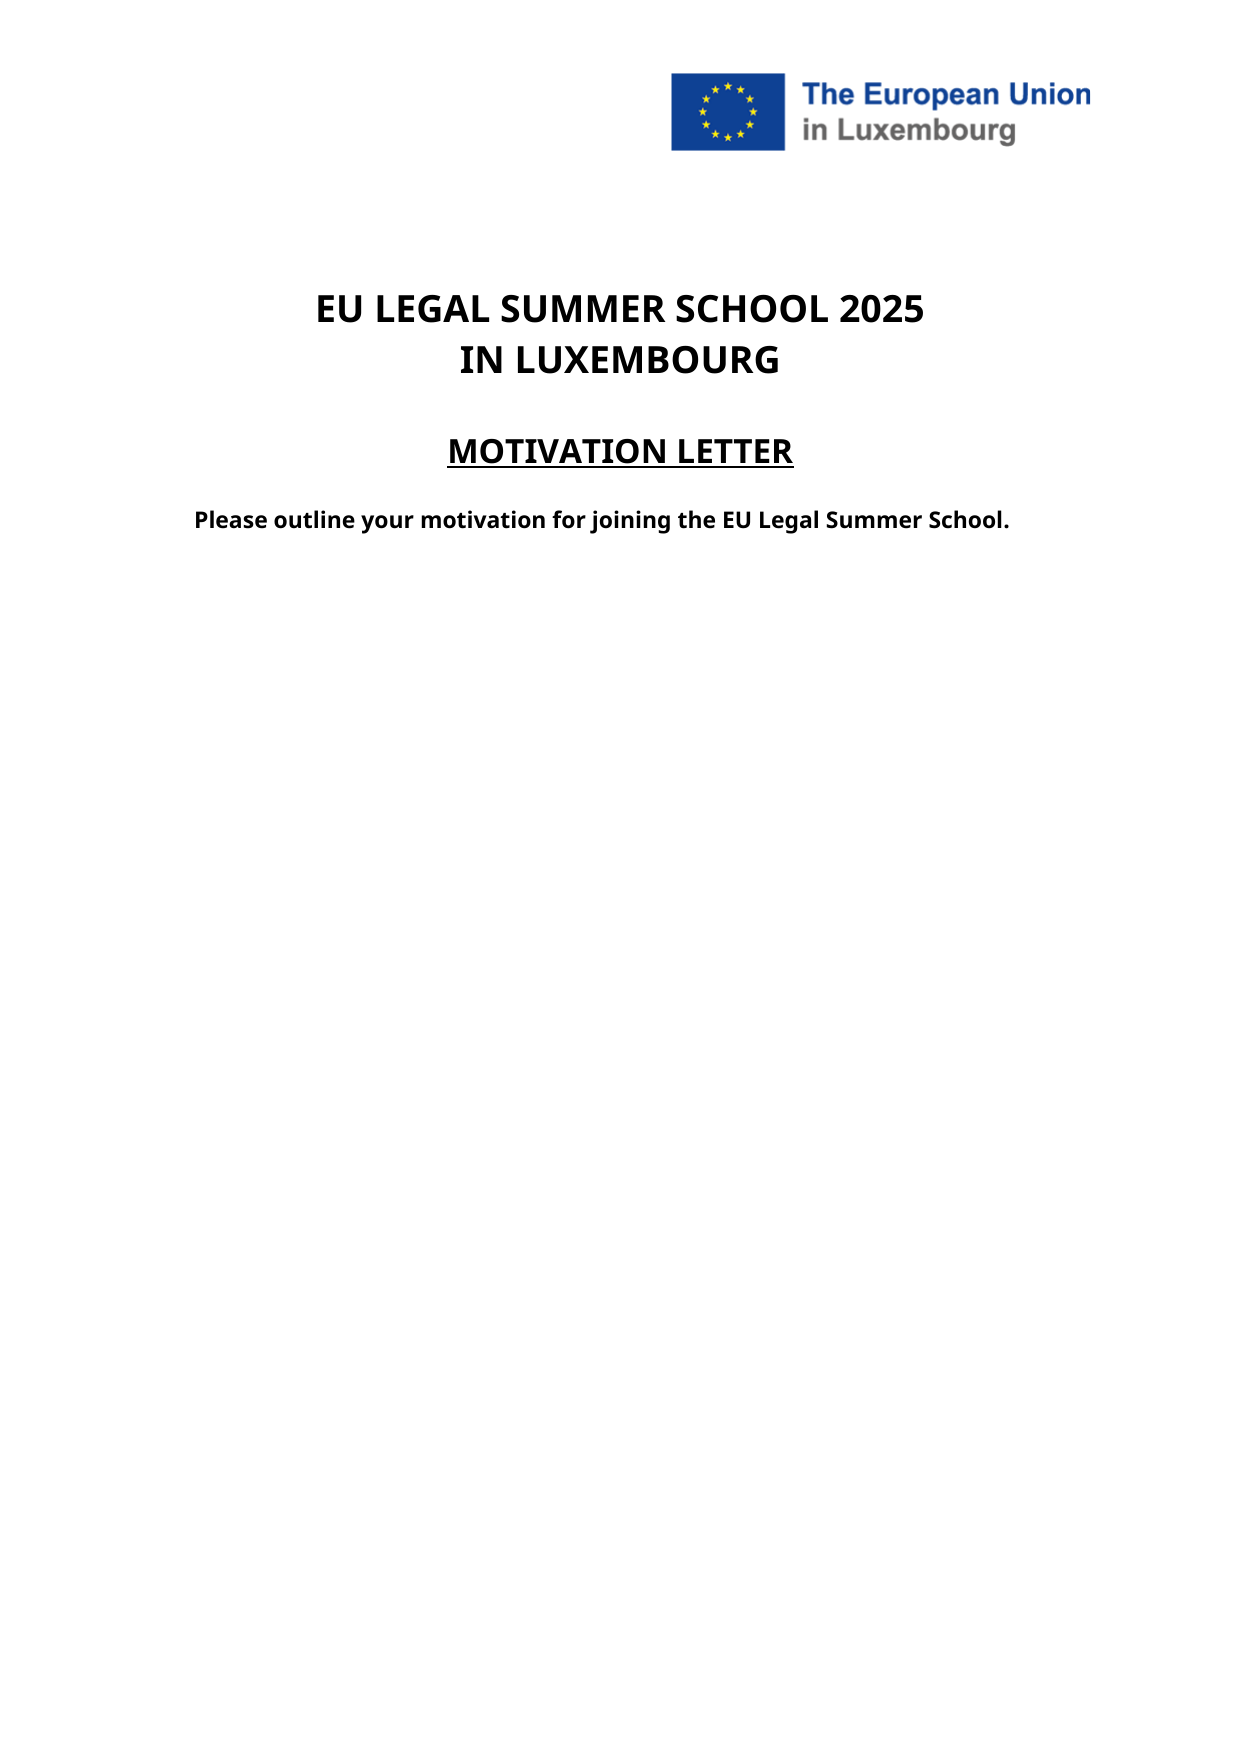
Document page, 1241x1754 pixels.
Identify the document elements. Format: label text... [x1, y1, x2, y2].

text IN LUXEMBOURG [150, 334, 1090, 385]
text MOTIVATION LETTER [150, 427, 1090, 473]
picture [671, 73, 1091, 151]
text EU LEGAL SUMMER SCHOOL 2025 [150, 283, 1090, 334]
text Please outline your motivation for joining the EU Legal Summer School. [150, 504, 1090, 535]
